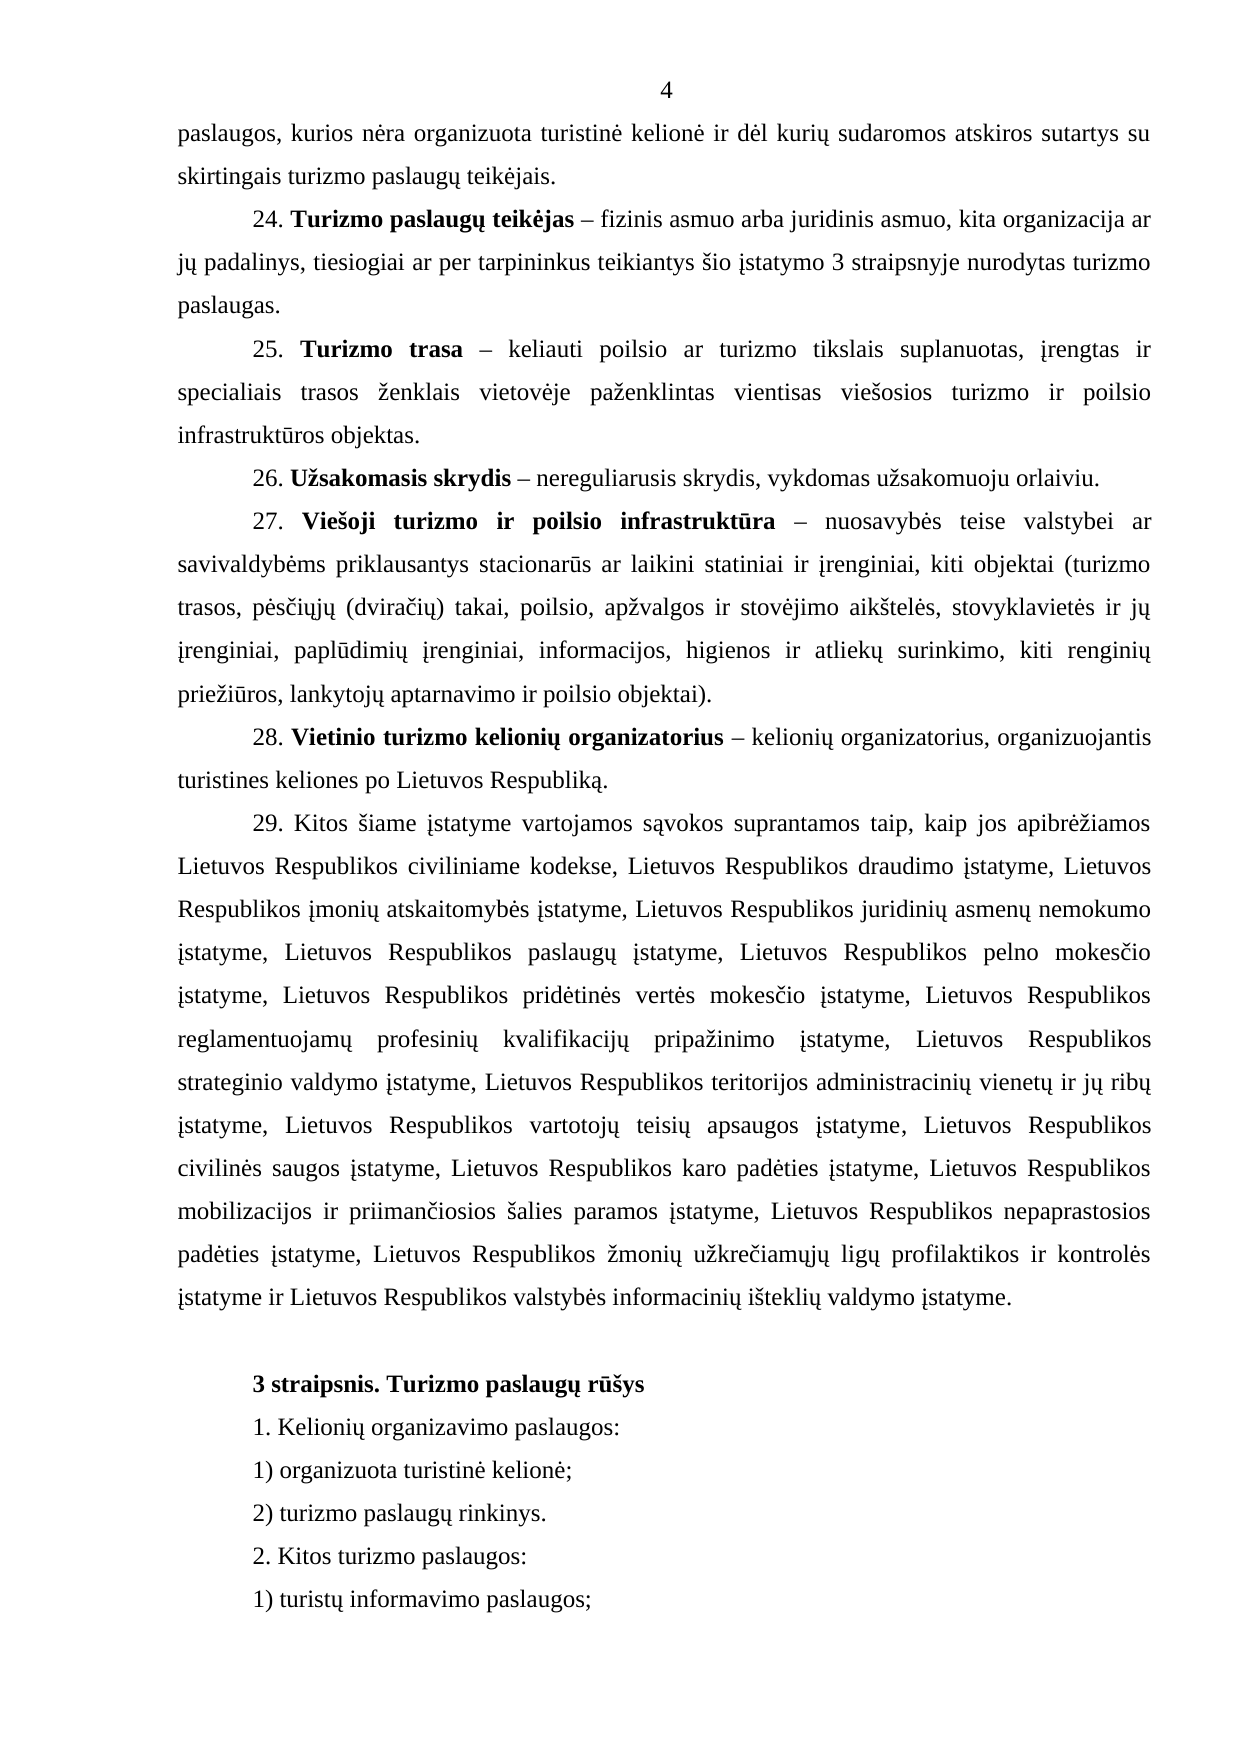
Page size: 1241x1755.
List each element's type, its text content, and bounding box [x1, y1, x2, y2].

text 29. Kitos šiame įstatyme vartojamos sąvokos suprantamos taip, kaip jos apibrėžiamos Lietuvos Respublikos civiliniame kodekse, Lietuvos Respublikos draudimo įstatyme, Lietuvos Respublikos įmonių atskaitomybės įstatyme, Lietuvos Respublikos juridinių asmenų nemokumo įstatyme, Lietuvos Respublikos paslaugų įstatyme, Lietuvos Respublikos pelno mokesčio įstatyme, Lietuvos Respublikos pridėtinės vertės mokesčio įstatyme, Lietuvos Respublikos reglamentuojamų profesinių kvalifikacijų pripažinimo įstatyme, Lietuvos Respublikos strateginio valdymo įstatyme, Lietuvos Respublikos teritorijos administracinių vienetų ir jų ribų įstatyme, Lietuvos Respublikos vartotojų teisių apsaugos įstatyme, Lietuvos Respublikos civilinės saugos įstatyme, Lietuvos Respublikos karo padėties įstatyme, Lietuvos Respublikos mobilizacijos ir priimančiosios šalies paramos įstatyme, Lietuvos Respublikos nepaprastosios padėties įstatyme, Lietuvos Respublikos žmonių užkrečiamųjų ligų profilaktikos ir kontrolės įstatyme ir Lietuvos Respublikos valstybės informacinių išteklių valdymo įstatyme. [177, 808, 1152, 1311]
text paslaugos, kurios nėra organizuota turistinė kelionė ir dėl kurių sudaromos atskiros sutartys su skirtingais turizmo paslaugų teikėjais. [177, 118, 1152, 190]
text 24. Turizmo paslaugų teikėjas – fizinis asmuo arba juridinis asmuo, kita organizacija ar jų padalinys, tiesiogiai ar per tarpininkus teikiantys šio įstatymo 3 straipsnyje nurodytas turizmo paslaugas. [177, 204, 1152, 319]
text 2. Kitos turizmo paslaugos: [177, 1541, 1152, 1570]
text 1. Kelionių organizavimo paslaugos: [177, 1412, 1152, 1441]
text 3 straipsnis. Turizmo paslaugų rūšys [177, 1369, 1152, 1397]
text 25. Turizmo trasa – keliauti poilsio ar turizmo tikslais suplanuotas, įrengtas ir specialiais trasos ženklais vietovėje paženklintas vientisas viešosios turizmo ir poilsio infrastruktūros objektas. [177, 334, 1152, 449]
text 1) turistų informavimo paslaugos; [177, 1584, 1152, 1613]
text 26. Užsakomasis skrydis – nereguliarusis skrydis, vykdomas užsakomuoju orlaiviu. [177, 463, 1152, 492]
text 28. Vietinio turizmo kelionių organizatorius – kelionių organizatorius, organizuojantis turistines keliones po Lietuvos Respubliką. [177, 722, 1152, 794]
text 1) organizuota turistinė kelionė; [177, 1455, 1152, 1484]
text 2) turizmo paslaugų rinkinys. [177, 1498, 1152, 1527]
text 27. Viešoji turizmo ir poilsio infrastruktūra – nuosavybės teise valstybei ar savivaldybėms priklausantys stacionarūs ar laikini statiniai ir įrenginiai, kiti objektai (turizmo trasos, pėsčiųjų (dviračių) takai, poilsio, apžvalgos ir stovėjimo aikštelės, stovyklavietės ir jų įrenginiai, paplūdimių įrenginiai, informacijos, higienos ir atliekų surinkimo, kiti renginių priežiūros, lankytojų aptarnavimo ir poilsio objektai). [177, 506, 1152, 707]
